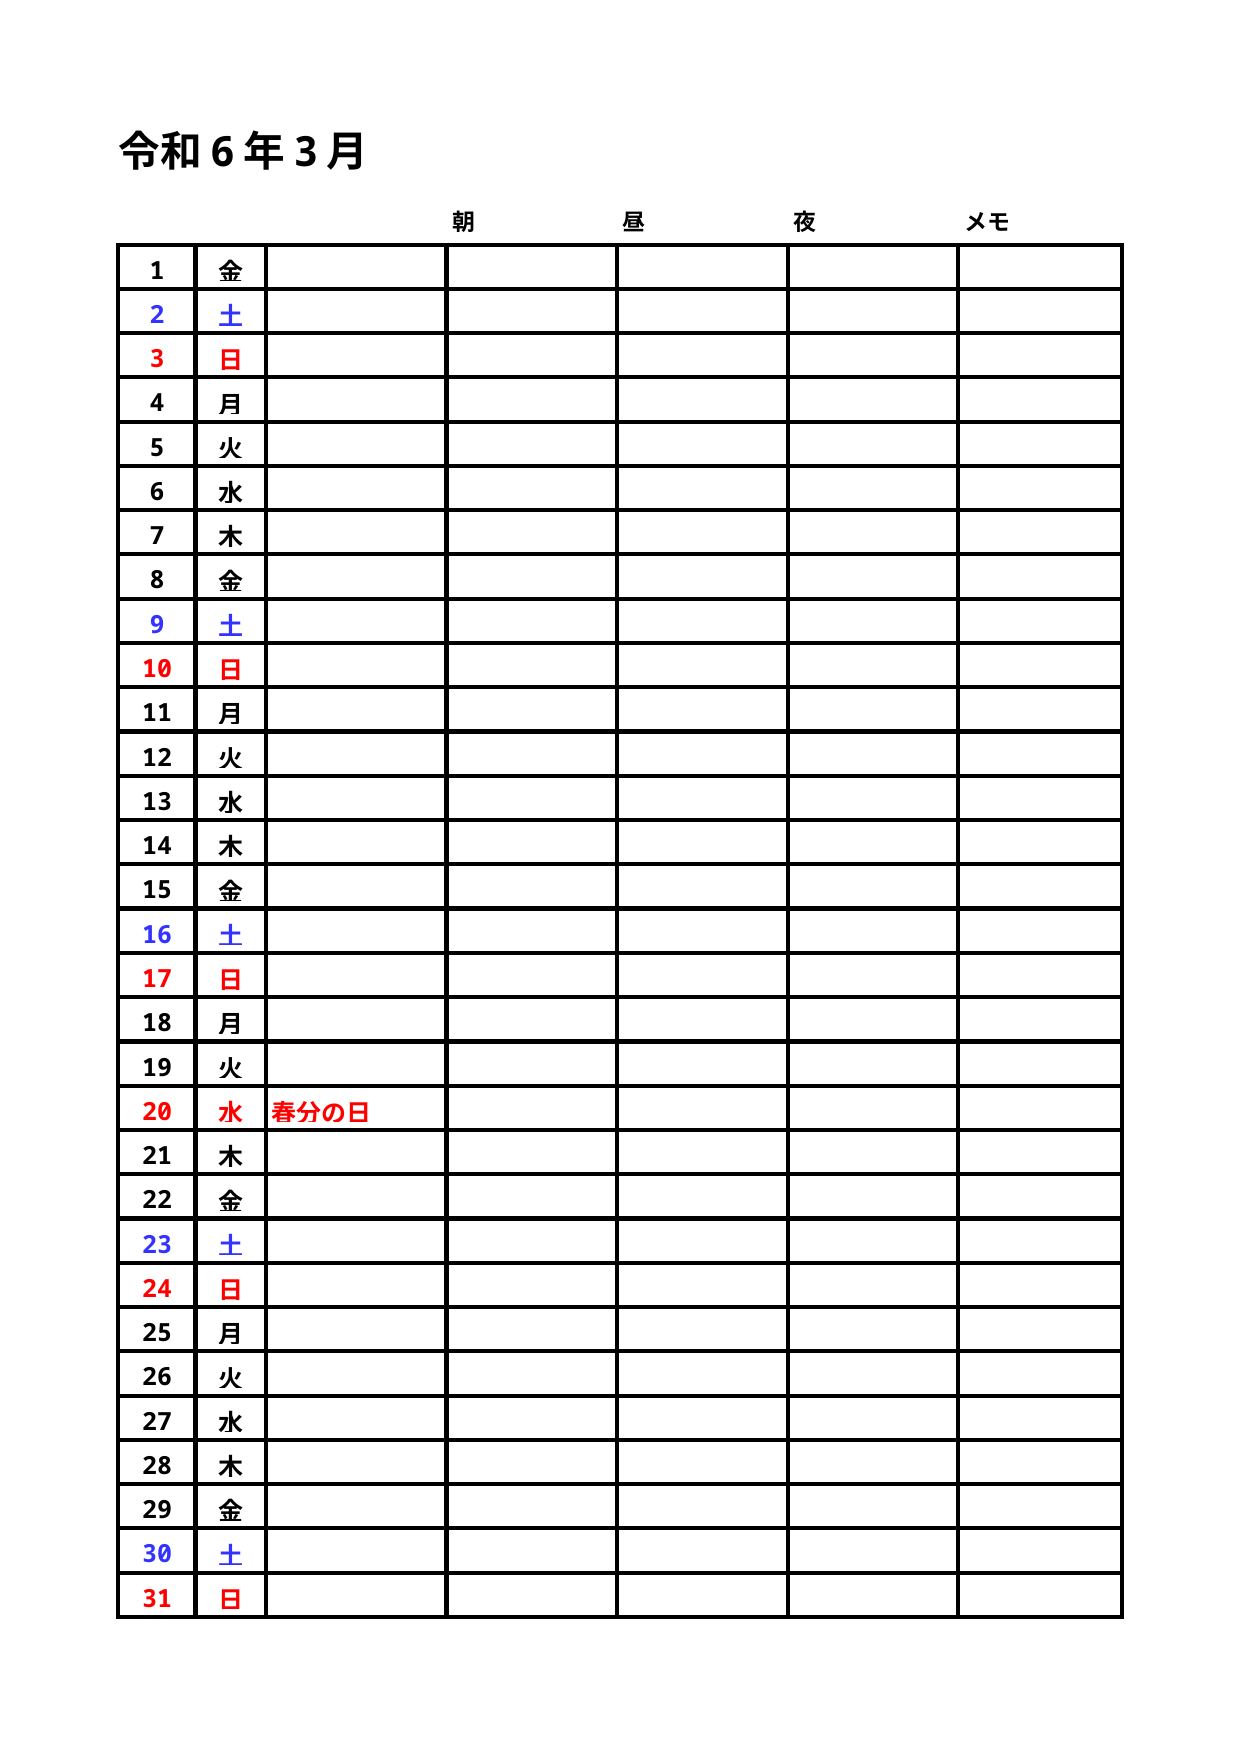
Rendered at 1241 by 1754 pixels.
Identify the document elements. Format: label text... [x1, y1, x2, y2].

table_cell 火 [198, 1044, 264, 1083]
table_cell [449, 645, 615, 685]
table_header 昼 [617, 198, 788, 242]
table_cell [790, 734, 956, 774]
table_cell [790, 1176, 956, 1216]
table_cell [619, 955, 786, 995]
table_cell [619, 335, 786, 375]
table_cell 水 [198, 778, 264, 818]
table_cell [449, 1265, 615, 1305]
table_cell [268, 1309, 444, 1349]
table_header [266, 198, 446, 242]
table_cell 土 [198, 291, 264, 331]
table_cell [790, 778, 956, 818]
table_cell [960, 1044, 1120, 1083]
table_cell [449, 1221, 615, 1261]
table_cell [960, 601, 1120, 641]
table_cell 春分の日 [268, 1088, 444, 1128]
table_cell [619, 1132, 786, 1172]
table_cell [619, 1575, 786, 1615]
table_cell [960, 1309, 1120, 1349]
table_cell [619, 1486, 786, 1526]
table_cell [449, 247, 615, 287]
table_cell [268, 1530, 444, 1571]
table_cell [960, 734, 1120, 774]
table_cell [960, 822, 1120, 862]
table_header 朝 [446, 198, 617, 242]
table_cell [960, 1221, 1120, 1261]
table_cell [960, 556, 1120, 597]
table_cell [790, 1530, 956, 1571]
table_cell [449, 1398, 615, 1438]
table_cell 18 [120, 999, 193, 1039]
table_cell 木 [198, 822, 264, 862]
table_cell 土 [198, 911, 264, 951]
table_cell [790, 335, 956, 375]
table_cell 土 [198, 601, 264, 641]
table_cell 17 [120, 955, 193, 995]
table_cell 6 [120, 468, 193, 508]
table_cell [268, 778, 444, 818]
table_cell [790, 512, 956, 552]
table_cell 25 [120, 1309, 193, 1349]
table_cell [268, 1486, 444, 1526]
table_cell [449, 1353, 615, 1393]
table_cell [790, 822, 956, 862]
table_cell [619, 689, 786, 729]
table_cell [619, 556, 786, 597]
table_cell [268, 1398, 444, 1438]
table_cell 2 [120, 291, 193, 331]
table_cell [449, 1442, 615, 1482]
table_cell [960, 1265, 1120, 1305]
table_cell [449, 1486, 615, 1526]
table_cell [268, 822, 444, 862]
table_cell [268, 335, 444, 375]
table_cell [449, 1044, 615, 1083]
table_cell [790, 1044, 956, 1083]
table_cell [619, 247, 786, 287]
table_header 夜 [788, 198, 958, 242]
table_cell [449, 1176, 615, 1216]
table_cell [449, 822, 615, 862]
table_cell [619, 1088, 786, 1128]
table_cell [790, 1309, 956, 1349]
table_cell [268, 291, 444, 331]
table_cell 月 [198, 689, 264, 729]
table_cell 15 [120, 866, 193, 906]
table_cell 30 [120, 1530, 193, 1571]
table_cell [960, 999, 1120, 1039]
table_cell [449, 335, 615, 375]
table_cell [619, 1221, 786, 1261]
table_cell [449, 424, 615, 464]
table_cell [960, 955, 1120, 995]
table_cell [619, 999, 786, 1039]
table_cell [960, 1132, 1120, 1172]
table_cell [960, 379, 1120, 419]
table_cell [268, 1575, 444, 1615]
table_cell 土 [198, 1221, 264, 1261]
table_cell [790, 645, 956, 685]
table_cell [268, 1176, 444, 1216]
table_cell [268, 999, 444, 1039]
table_cell [790, 911, 956, 951]
table_cell [790, 1221, 956, 1261]
table_cell [268, 911, 444, 951]
table_cell [790, 379, 956, 419]
table_cell [960, 689, 1120, 729]
table_cell 木 [198, 1442, 264, 1482]
table_cell [268, 1353, 444, 1393]
table_cell 3 [120, 335, 193, 375]
table_cell [960, 1398, 1120, 1438]
table_cell [619, 1265, 786, 1305]
table_cell 10 [120, 645, 193, 685]
table_cell [268, 645, 444, 685]
table_cell [619, 911, 786, 951]
table_cell [449, 1132, 615, 1172]
table_cell 月 [198, 379, 264, 419]
table_cell [449, 1530, 615, 1571]
table_cell [790, 291, 956, 331]
table_cell 月 [198, 1309, 264, 1349]
table_cell [268, 955, 444, 995]
table_cell [449, 866, 615, 906]
table_cell [449, 1309, 615, 1349]
table_cell 26 [120, 1353, 193, 1393]
table_cell 13 [120, 778, 193, 818]
table_header メモ [958, 198, 1122, 242]
table_cell [449, 778, 615, 818]
table_header [195, 198, 266, 242]
table_cell [619, 512, 786, 552]
table_cell [619, 822, 786, 862]
table_cell 日 [198, 645, 264, 685]
table_cell [449, 512, 615, 552]
table_cell 土 [198, 1530, 264, 1571]
table_cell [449, 379, 615, 419]
table_cell [960, 1176, 1120, 1216]
table_cell 23 [120, 1221, 193, 1261]
table_cell 7 [120, 512, 193, 552]
table_cell [619, 645, 786, 685]
table_cell [268, 247, 444, 287]
table_cell [268, 1265, 444, 1305]
table_cell 22 [120, 1176, 193, 1216]
table_cell [449, 955, 615, 995]
table_cell [268, 1442, 444, 1482]
table_cell 日 [198, 1575, 264, 1615]
table_cell [790, 1442, 956, 1482]
table_cell 12 [120, 734, 193, 774]
table_cell [790, 1486, 956, 1526]
table_cell [449, 734, 615, 774]
table_cell [619, 778, 786, 818]
table_cell [790, 1088, 956, 1128]
table_cell [790, 468, 956, 508]
table_cell [790, 601, 956, 641]
table_cell [449, 601, 615, 641]
table_cell [268, 601, 444, 641]
table_cell [449, 468, 615, 508]
table_cell 水 [198, 1398, 264, 1438]
table_cell 木 [198, 1132, 264, 1172]
table_cell [960, 1530, 1120, 1571]
table_cell [619, 1176, 786, 1216]
table_cell [790, 955, 956, 995]
table_cell [960, 645, 1120, 685]
table_cell [449, 689, 615, 729]
table_cell 水 [198, 468, 264, 508]
table_cell [449, 911, 615, 951]
table_cell 火 [198, 1353, 264, 1393]
table_cell 11 [120, 689, 193, 729]
table_cell [960, 468, 1120, 508]
text 令和6年3月 [118, 118, 1122, 179]
table_cell [960, 1353, 1120, 1393]
table_cell [790, 1132, 956, 1172]
table_cell 20 [120, 1088, 193, 1128]
table_cell 金 [198, 866, 264, 906]
table_cell [619, 424, 786, 464]
table_cell [960, 778, 1120, 818]
table_cell 16 [120, 911, 193, 951]
table_cell [619, 1530, 786, 1571]
table_cell 金 [198, 1486, 264, 1526]
table_cell [960, 1575, 1120, 1615]
table_cell [449, 1575, 615, 1615]
table_cell 14 [120, 822, 193, 862]
table_cell 1 [120, 247, 193, 287]
table_cell [960, 1442, 1120, 1482]
table_cell [790, 866, 956, 906]
table_cell [619, 601, 786, 641]
table_cell [960, 1486, 1120, 1526]
table_cell 28 [120, 1442, 193, 1482]
table_cell [960, 291, 1120, 331]
table_cell [960, 911, 1120, 951]
table_cell [960, 1088, 1120, 1128]
table_cell [268, 1132, 444, 1172]
table_cell [790, 999, 956, 1039]
table_cell 29 [120, 1486, 193, 1526]
table_cell 8 [120, 556, 193, 597]
table_cell 日 [198, 1265, 264, 1305]
table_cell 水 [198, 1088, 264, 1128]
table_cell [268, 689, 444, 729]
table_cell [449, 999, 615, 1039]
table_cell [268, 1044, 444, 1083]
table_cell [268, 556, 444, 597]
table_cell [960, 866, 1120, 906]
table_cell [619, 1442, 786, 1482]
table_cell [268, 424, 444, 464]
table_cell [619, 866, 786, 906]
table_cell 火 [198, 424, 264, 464]
table_cell 27 [120, 1398, 193, 1438]
table_cell 金 [198, 247, 264, 287]
table_cell [449, 291, 615, 331]
table_cell [268, 734, 444, 774]
table_cell 月 [198, 999, 264, 1039]
table_cell [619, 468, 786, 508]
table_cell 24 [120, 1265, 193, 1305]
table_cell [790, 1398, 956, 1438]
table_cell [619, 1398, 786, 1438]
table_cell [790, 689, 956, 729]
table_cell [960, 335, 1120, 375]
table_cell [790, 1265, 956, 1305]
table_cell [449, 556, 615, 597]
table_cell [960, 512, 1120, 552]
table_cell 19 [120, 1044, 193, 1083]
table_header [118, 198, 195, 242]
table_cell [790, 556, 956, 597]
table_cell [790, 1575, 956, 1615]
table_cell [960, 424, 1120, 464]
table_cell 31 [120, 1575, 193, 1615]
table_cell [960, 247, 1120, 287]
table_cell [790, 424, 956, 464]
table_cell 21 [120, 1132, 193, 1172]
table_cell 木 [198, 512, 264, 552]
table_cell [619, 1309, 786, 1349]
table_cell 金 [198, 556, 264, 597]
table_cell 日 [198, 335, 264, 375]
table_cell [619, 1353, 786, 1393]
table_cell [619, 379, 786, 419]
table_cell [619, 734, 786, 774]
table_cell [790, 1353, 956, 1393]
table_cell 5 [120, 424, 193, 464]
table_cell [268, 512, 444, 552]
table_cell 火 [198, 734, 264, 774]
table_cell 金 [198, 1176, 264, 1216]
table_cell 9 [120, 601, 193, 641]
table_cell [268, 866, 444, 906]
table_cell [449, 1088, 615, 1128]
table_cell [268, 379, 444, 419]
table_cell 4 [120, 379, 193, 419]
table_cell [268, 468, 444, 508]
table_cell [619, 291, 786, 331]
table_cell [790, 247, 956, 287]
table_cell [268, 1221, 444, 1261]
table_cell [619, 1044, 786, 1083]
table_cell 日 [198, 955, 264, 995]
